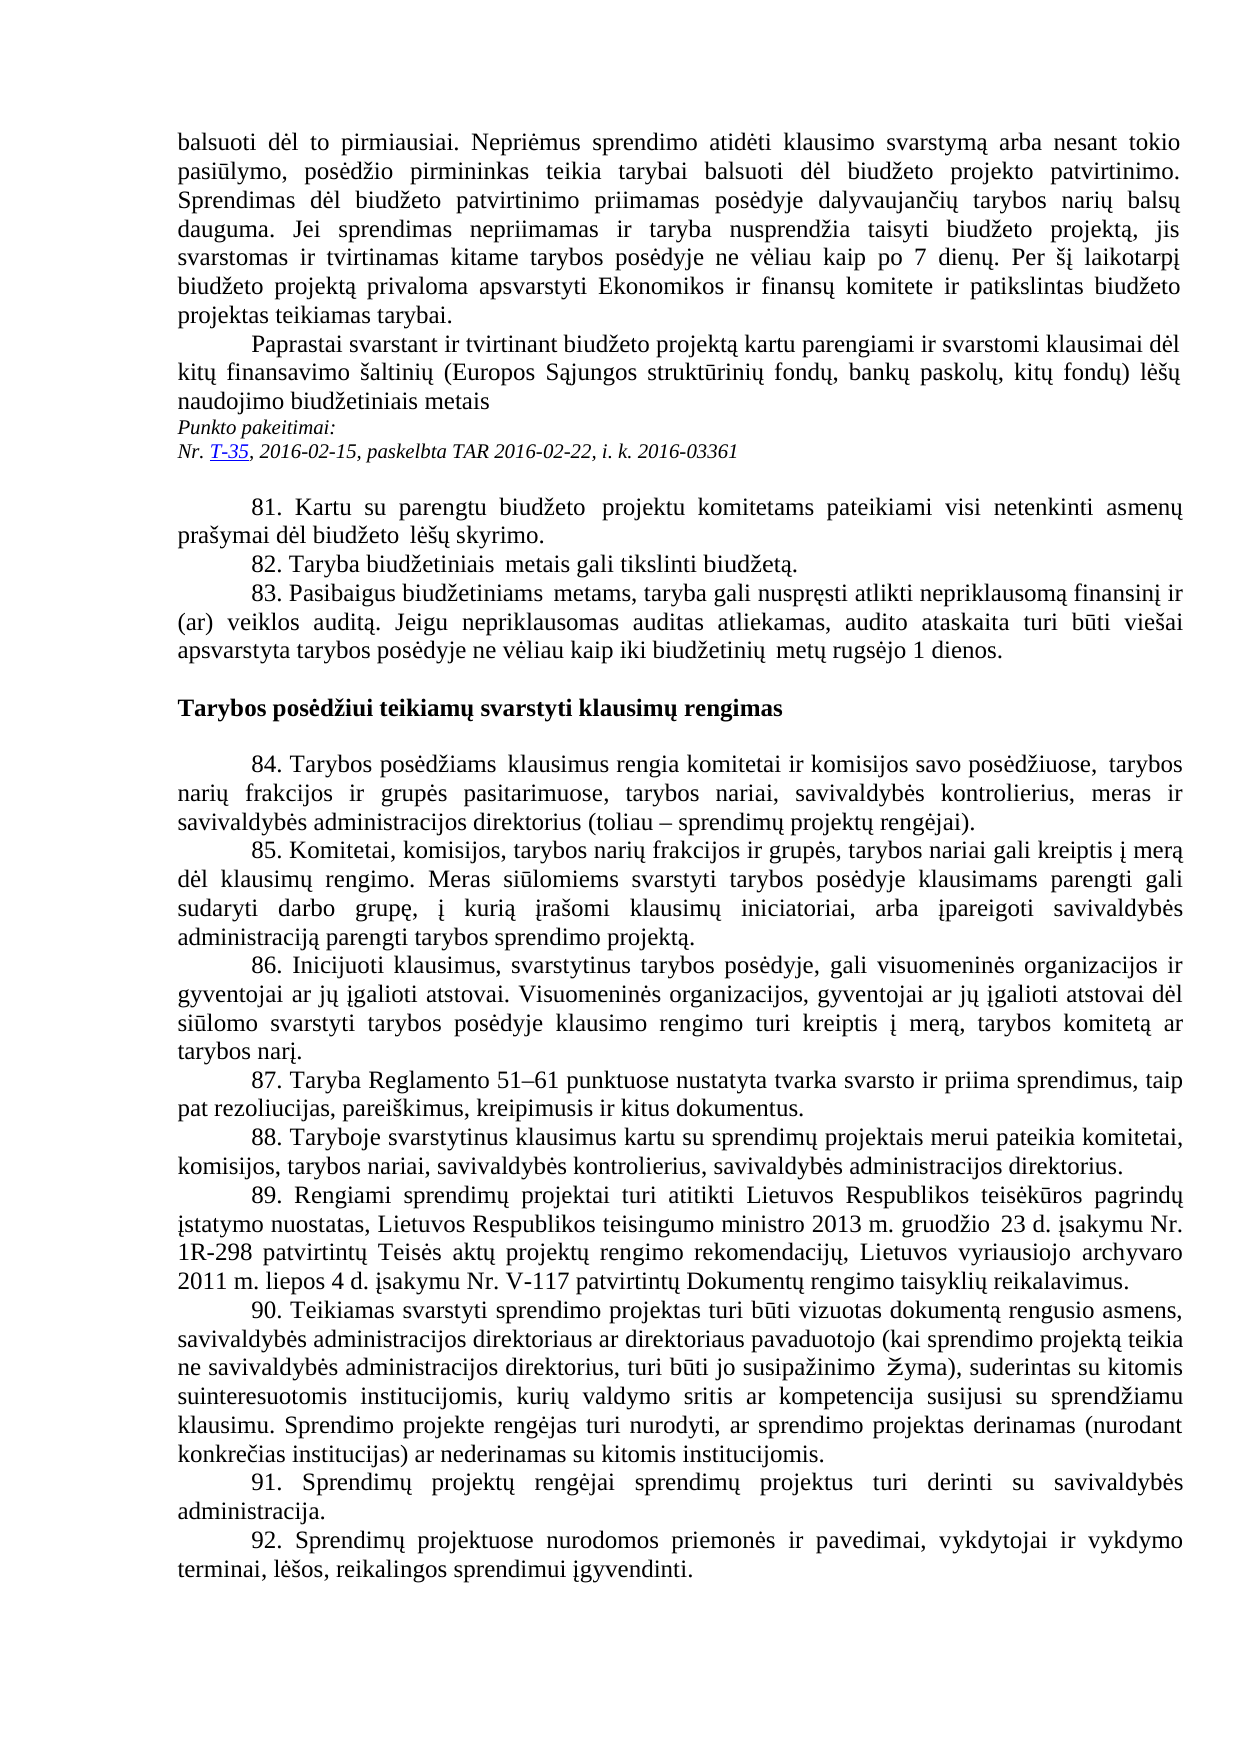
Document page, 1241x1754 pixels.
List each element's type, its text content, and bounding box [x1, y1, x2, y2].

text 92. Sprendimų projektuose nurodomos priemonės ir pavedimai, vykdytojai ir vykdymo terminai, lėšos, reikalingos sprendimui įgyvendinti. [177, 1525, 1183, 1582]
text 87. Taryba Reglamento 51–61 punktuose nustatyta tvarka svarsto ir priima sprendimus, taip pat rezoliucijas, pareiškimus, kreipimusis ir kitus dokumentus. [177, 1066, 1183, 1122]
text 89. Rengiami sprendimų projektai turi atitikti Lietuvos Respublikos teisėkūros pagrindų įstatymo nuostatas, Lietuvos Respublikos teisingumo ministro 2013 m. gruodžio 23 d. įsakymu Nr. 1R-298 patvirtintų Teisės aktų projektų rengimo rekomendacijų, Lietuvos vyriausiojo archyvaro 2011 m. liepos 4 d. įsakymu Nr. V-117 patvirtintų Dokumentų rengimo taisyklių reikalavimus. [177, 1180, 1183, 1295]
text 81. Kartu su parengtu biudžeto projektu komitetams pateikiami visi netenkinti asmenų prašymai dėl biudžeto lėšų skyrimo. [177, 492, 1183, 549]
text balsuoti dėl to pirmiausiai. Nepriėmus sprendimo atidėti klausimo svarstymą arba nesant tokio pasiūlymo, posėdžio pirmininkas teikia tarybai balsuoti dėl biudžeto projekto patvirtinimo. Sprendimas dėl biudžeto patvirtinimo priimamas posėdyje dalyvaujančių tarybos narių balsų dauguma. Jei sprendimas nepriimamas ir taryba nusprendžia taisyti biudžeto projektą, jis svarstomas ir tvirtinamas kitame tarybos posėdyje ne vėliau kaip po 7 dienų. Per šį laikotarpį biudžeto projektą privaloma apsvarstyti Ekonomikos ir finansų komitete ir patikslintas biudžeto projektas teikiamas tarybai. [177, 127, 1181, 329]
text 91. Sprendimų projektų rengėjai sprendimų projektus turi derinti su savivaldybės administracija. [177, 1467, 1183, 1525]
text 84. Tarybos posėdžiams klausimus rengia komitetai ir komisijos savo posėdžiuose, tarybos narių frakcijos ir grupės pasitarimuose, tarybos nariai, savivaldybės kontrolierius, meras ir savivaldybės administracijos direktorius (toliau – sprendimų projektų rengėjai). [177, 749, 1183, 836]
text 82. Taryba biudžetiniais metais gali tikslinti biudžetą. [177, 549, 1183, 578]
text Nr. T-35, 2016-02-15, paskelbta TAR 2016-02-22, i. k. 2016-03361 [177, 439, 1181, 463]
text 90. Teikiamas svarstyti sprendimo projektas turi būti vizuotas dokumentą rengusio asmens, savivaldybės administracijos direktoriaus ar direktoriaus pavaduotojo (kai sprendimo projektą teikia ne savivaldybės administracijos direktorius, turi būti jo susipažinimo žyma), suderintas su kitomis suinteresuotomis institucijomis, kurių valdymo sritis ar kompetencija susijusi su sprendžiamu klausimu. Sprendimo projekte rengėjas turi nurodyti, ar sprendimo projektas derinamas (nurodant konkrečias institucijas) ar nederinamas su kitomis institucijomis. [177, 1295, 1183, 1467]
text 88. Taryboje svarstytinus klausimus kartu su sprendimų projektais merui pateikia komitetai, komisijos, tarybos nariai, savivaldybės kontrolierius, savivaldybės administracijos direktorius. [177, 1122, 1183, 1180]
text 85. Komitetai, komisijos, tarybos narių frakcijos ir grupės, tarybos nariai gali kreiptis į merą dėl klausimų rengimo. Meras siūlomiems svarstyti tarybos posėdyje klausimams parengti gali sudaryti darbo grupę, į kurią įrašomi klausimų iniciatoriai, arba įpareigoti savivaldybės administraciją parengti tarybos sprendimo projektą. [177, 836, 1183, 951]
text 83. Pasibaigus biudžetiniams metams, taryba gali nuspręsti atlikti nepriklausomą finansinį ir (ar) veiklos auditą. Jeigu nepriklausomas auditas atliekamas, audito ataskaita turi būti viešai apsvarstyta tarybos posėdyje ne vėliau kaip iki biudžetinių metų rugsėjo 1 dienos. [177, 578, 1183, 664]
text 86. Inicijuoti klausimus, svarstytinus tarybos posėdyje, gali visuomeninės organizacijos ir gyventojai ar jų įgalioti atstovai. Visuomeninės organizacijos, gyventojai ar jų įgalioti atstovai dėl siūlomo svarstyti tarybos posėdyje klausimo rengimo turi kreiptis į merą, tarybos komitetą ar tarybos narį. [177, 951, 1183, 1066]
text Paprastai svarstant ir tvirtinant biudžeto projektą kartu parengiami ir svarstomi klausimai dėl kitų finansavimo šaltinių (Europos Sąjungos struktūrinių fondų, bankų paskolų, kitų fondų) lėšų naudojimo biudžetiniais metais [177, 329, 1181, 415]
text Punkto pakeitimai: [177, 415, 1181, 439]
text Tarybos posėdžiui teikiamų svarstyti klausimų rengimas [177, 693, 1183, 722]
